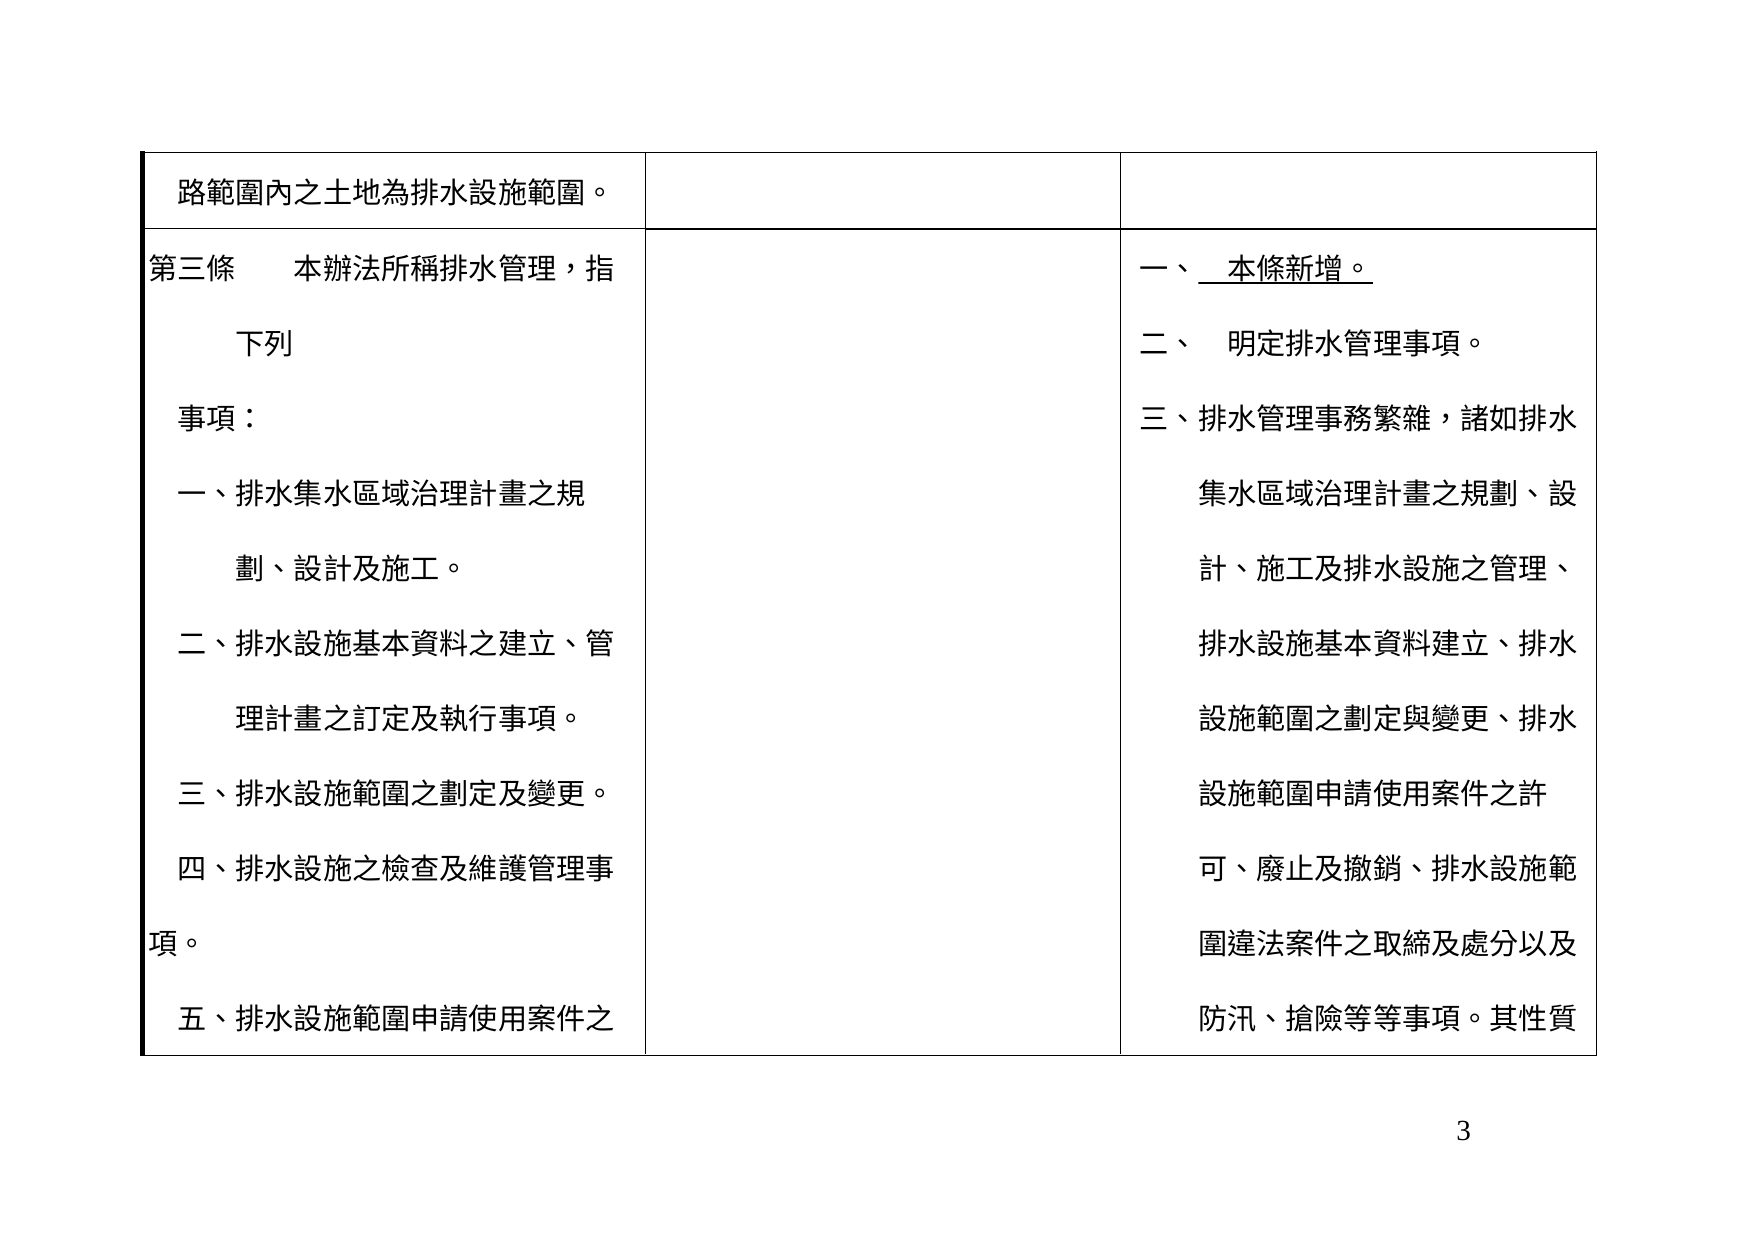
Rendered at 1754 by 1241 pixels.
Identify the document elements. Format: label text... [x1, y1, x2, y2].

table_cell 第三條 本辦法所稱排水管理，指下列 事項： 一、排水集水區域治理計畫之規劃、設計及施工。 二、排水設施基本資料之建立、管理計畫之訂定及執行事項。 三、排水設施範圍之劃定及變更。 四、排水設施之檢查及維護管理事項。 五、排水設施範圍申請使用案件之 [145, 229, 645, 1054]
table_cell 路範圍內之土地為排水設施範圍。 [145, 153, 645, 228]
table_cell [646, 153, 1120, 228]
table_cell [646, 230, 1120, 1054]
table_cell [1121, 153, 1596, 228]
table_cell 本條新增。 明定排水管理事項。 三、排水管理事務繁雜，諸如排水集水區域治理計畫之規劃、設計、施工及排水設施之管理、排水設施基本資料建立、排水設施範圍之劃定與變更、排水設施範圍申請使用案件之許可、廢止及撤銷、排水設施範圍違法案件之取締及處分以及防汛、搶險等等事項。其性質 [1121, 230, 1596, 1054]
